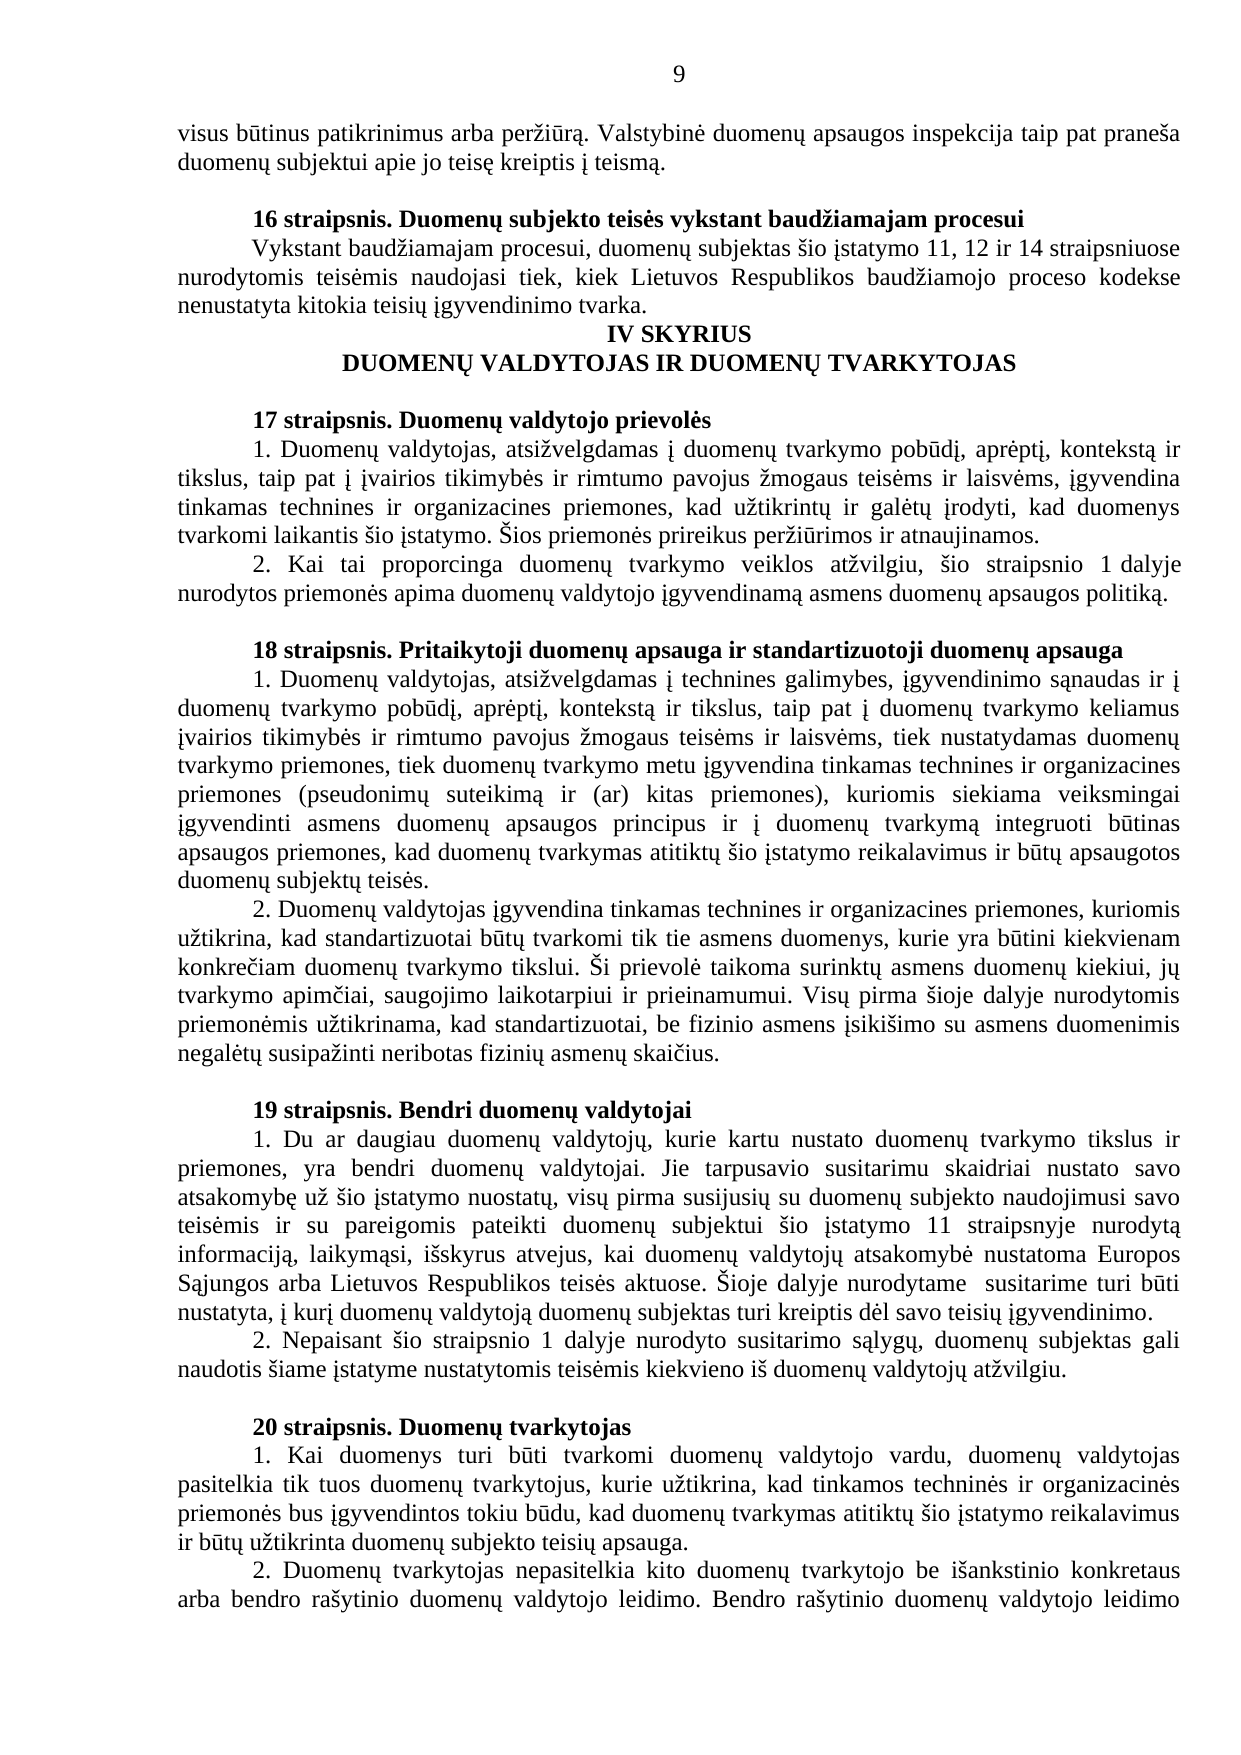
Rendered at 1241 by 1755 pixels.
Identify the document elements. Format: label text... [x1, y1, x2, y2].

text 16 straipsnis. Duomenų subjekto teisės vykstant baudžiamajam procesui [252, 204, 1181, 233]
text visus būtinus patikrinimus arba peržiūrą. Valstybinė duomenų apsaugos inspekcija taip pat praneša duomenų subjektui apie jo teisę kreiptis į teismą. [177, 118, 1181, 176]
text 17 straipsnis. Duomenų valdytojo prievolės [252, 406, 1181, 434]
text 1. Kai duomenys turi būti tvarkomi duomenų valdytojo vardu, duomenų valdytojas pasitelkia tik tuos duomenų tvarkytojus, kurie užtikrina, kad tinkamos techninės ir organizacinės priemonės bus įgyvendintos tokiu būdu, kad duomenų tvarkymas atitiktų šio įstatymo reikalavimus ir būtų užtikrinta duomenų subjekto teisių apsauga. [177, 1441, 1181, 1556]
text 2. Duomenų valdytojas įgyvendina tinkamas technines ir organizacines priemones, kuriomis užtikrina, kad standartizuotai būtų tvarkomi tik tie asmens duomenys, kurie yra būtini kiekvienam konkrečiam duomenų tvarkymo tikslui. Ši prievolė taikoma surinktų asmens duomenų kiekiui, jų tvarkymo apimčiai, saugojimo laikotarpiui ir prieinamumui. Visų pirma šioje dalyje nurodytomis priemonėmis užtikrinama, kad standartizuotai, be fizinio asmens įsikišimo su asmens duomenimis negalėtų susipažinti neribotas fizinių asmenų skaičius. [177, 894, 1181, 1067]
text 20 straipsnis. Duomenų tvarkytojas [252, 1412, 1181, 1441]
text Vykstant baudžiamajam procesui, duomenų subjektas šio įstatymo 11, 12 ir 14 straipsniuose nurodytomis teisėmis naudojasi tiek, kiek Lietuvos Respublikos baudžiamojo proceso kodekse nenustatyta kitokia teisių įgyvendinimo tvarka. [177, 233, 1181, 319]
text 18 straipsnis. Pritaikytoji duomenų apsauga ir standartizuotoji duomenų apsauga [252, 636, 1181, 664]
text 2. Kai tai proporcinga duomenų tvarkymo veiklos atžvilgiu, šio straipsnio 1 dalyje nurodytos priemonės apima duomenų valdytojo įgyvendinamą asmens duomenų apsaugos politiką. [177, 549, 1181, 607]
text IV SKYRIUS [177, 319, 1181, 348]
text 2. Duomenų tvarkytojas nepasitelkia kito duomenų tvarkytojo be išankstinio konkretaus arba bendro rašytinio duomenų valdytojo leidimo. Bendro rašytinio duomenų valdytojo leidimo [177, 1556, 1181, 1613]
text DUOMENŲ VALDYTOJAS IR DUOMENŲ TVARKYTOJAS [177, 348, 1181, 377]
text 1. Duomenų valdytojas, atsižvelgdamas į duomenų tvarkymo pobūdį, aprėptį, kontekstą ir tikslus, taip pat į įvairios tikimybės ir rimtumo pavojus žmogaus teisėms ir laisvėms, įgyvendina tinkamas technines ir organizacines priemones, kad užtikrintų ir galėtų įrodyti, kad duomenys tvarkomi laikantis šio įstatymo. Šios priemonės prireikus peržiūrimos ir atnaujinamos. [177, 434, 1181, 549]
text 19 straipsnis. Bendri duomenų valdytojai [252, 1096, 1181, 1124]
text 2. Nepaisant šio straipsnio 1 dalyje nurodyto susitarimo sąlygų, duomenų subjektas gali naudotis šiame įstatyme nustatytomis teisėmis kiekvieno iš duomenų valdytojų atžvilgiu. [177, 1326, 1181, 1383]
text 1. Du ar daugiau duomenų valdytojų, kurie kartu nustato duomenų tvarkymo tikslus ir priemones, yra bendri duomenų valdytojai. Jie tarpusavio susitarimu skaidriai nustato savo atsakomybę už šio įstatymo nuostatų, visų pirma susijusių su duomenų subjekto naudojimusi savo teisėmis ir su pareigomis pateikti duomenų subjektui šio įstatymo 11 straipsnyje nurodytą informaciją, laikymąsi, išskyrus atvejus, kai duomenų valdytojų atsakomybė nustatoma Europos Sąjungos arba Lietuvos Respublikos teisės aktuose. Šioje dalyje nurodytame susitarime turi būti nustatyta, į kurį duomenų valdytoją duomenų subjektas turi kreiptis dėl savo teisių įgyvendinimo. [177, 1124, 1181, 1326]
text 1. Duomenų valdytojas, atsižvelgdamas į technines galimybes, įgyvendinimo sąnaudas ir į duomenų tvarkymo pobūdį, aprėptį, kontekstą ir tikslus, taip pat į duomenų tvarkymo keliamus įvairios tikimybės ir rimtumo pavojus žmogaus teisėms ir laisvėms, tiek nustatydamas duomenų tvarkymo priemones, tiek duomenų tvarkymo metu įgyvendina tinkamas technines ir organizacines priemones (pseudonimų suteikimą ir (ar) kitas priemones), kuriomis siekiama veiksmingai įgyvendinti asmens duomenų apsaugos principus ir į duomenų tvarkymą integruoti būtinas apsaugos priemones, kad duomenų tvarkymas atitiktų šio įstatymo reikalavimus ir būtų apsaugotos duomenų subjektų teisės. [177, 664, 1181, 894]
